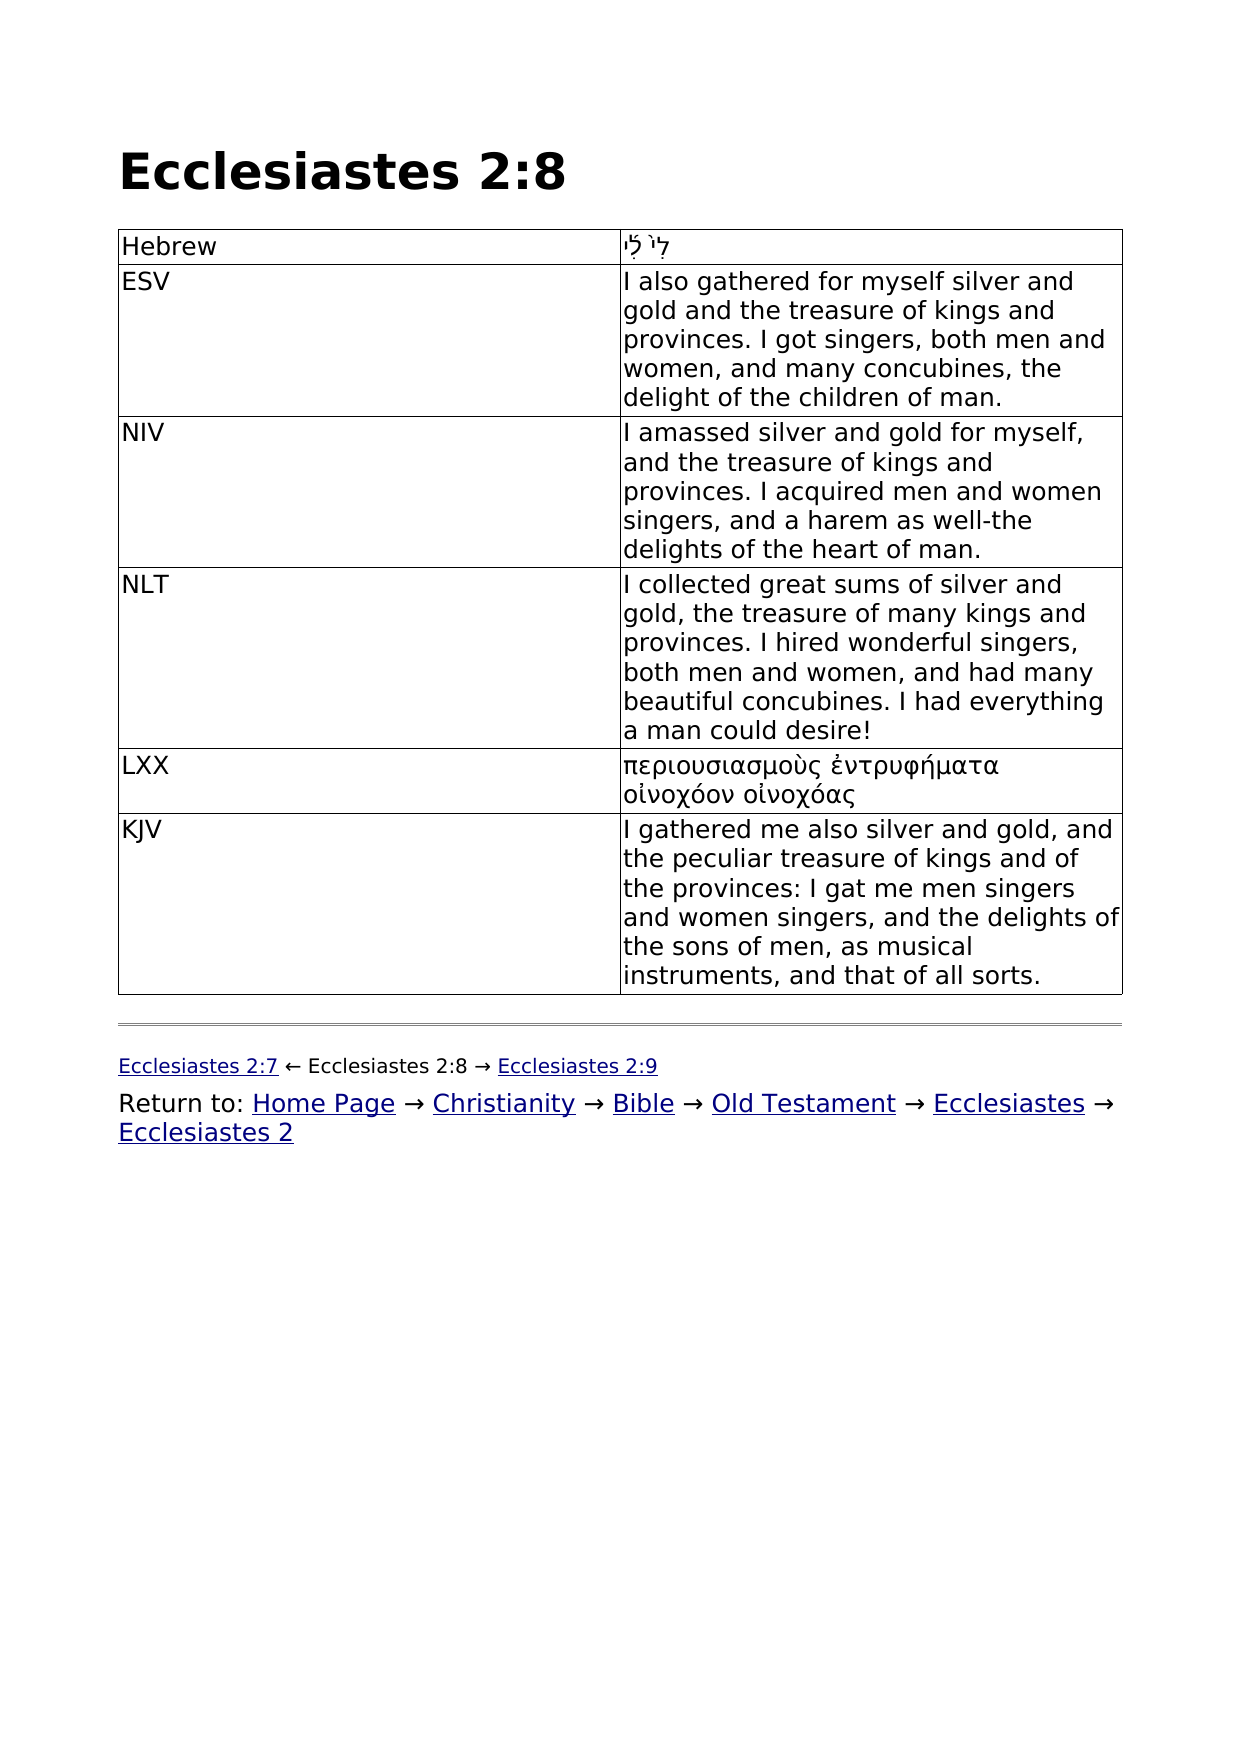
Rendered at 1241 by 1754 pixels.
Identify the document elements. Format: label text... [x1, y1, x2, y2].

subtitle Ecclesiastes 2:8 [118, 143, 1122, 201]
table_cell I gathered me also silver and gold, and the peculiar treasure of kings and of the provinces: I gat me men singers and women singers, and the delights of the sons of men, as musical instruments, and that of all sorts. [621, 814, 1122, 993]
table_cell KJV [119, 814, 620, 993]
table_cell NIV [119, 417, 620, 567]
table_cell I collected great sums of silver and gold, the treasure of many kings and provinces. I hired wonderful singers, both men and women, and had many beautiful concubines. I had everything a man could desire! [621, 568, 1122, 748]
table_cell περιουσιασμοὺς ἐντρυφήματα οἰνοχόον οἰνοχόας [621, 749, 1122, 812]
table_cell I also gathered for myself silver and gold and the treasure of kings and provinces. I got singers, both men and women, and many concubines, the delight of the children of man. [621, 265, 1122, 416]
table_cell NLT [119, 568, 620, 748]
table_header Hebrew [119, 230, 620, 264]
table_cell I amassed silver and gold for myself, and the treasure of kings and provinces. I acquired men and women singers, and a harem as well-the delights of the heart of man. [621, 417, 1122, 567]
table_cell ESV [119, 265, 620, 416]
table_header לִי֙ לִ֜י [621, 230, 1122, 264]
text Return to: Home Page → Christianity → Bible → Old Testament → Ecclesiastes → Ecclesiastes 2 [118, 1089, 1122, 1147]
table_cell LXX [119, 749, 620, 812]
text Ecclesiastes 2:7 ← Ecclesiastes 2:8 → Ecclesiastes 2:9 [118, 1055, 1122, 1089]
